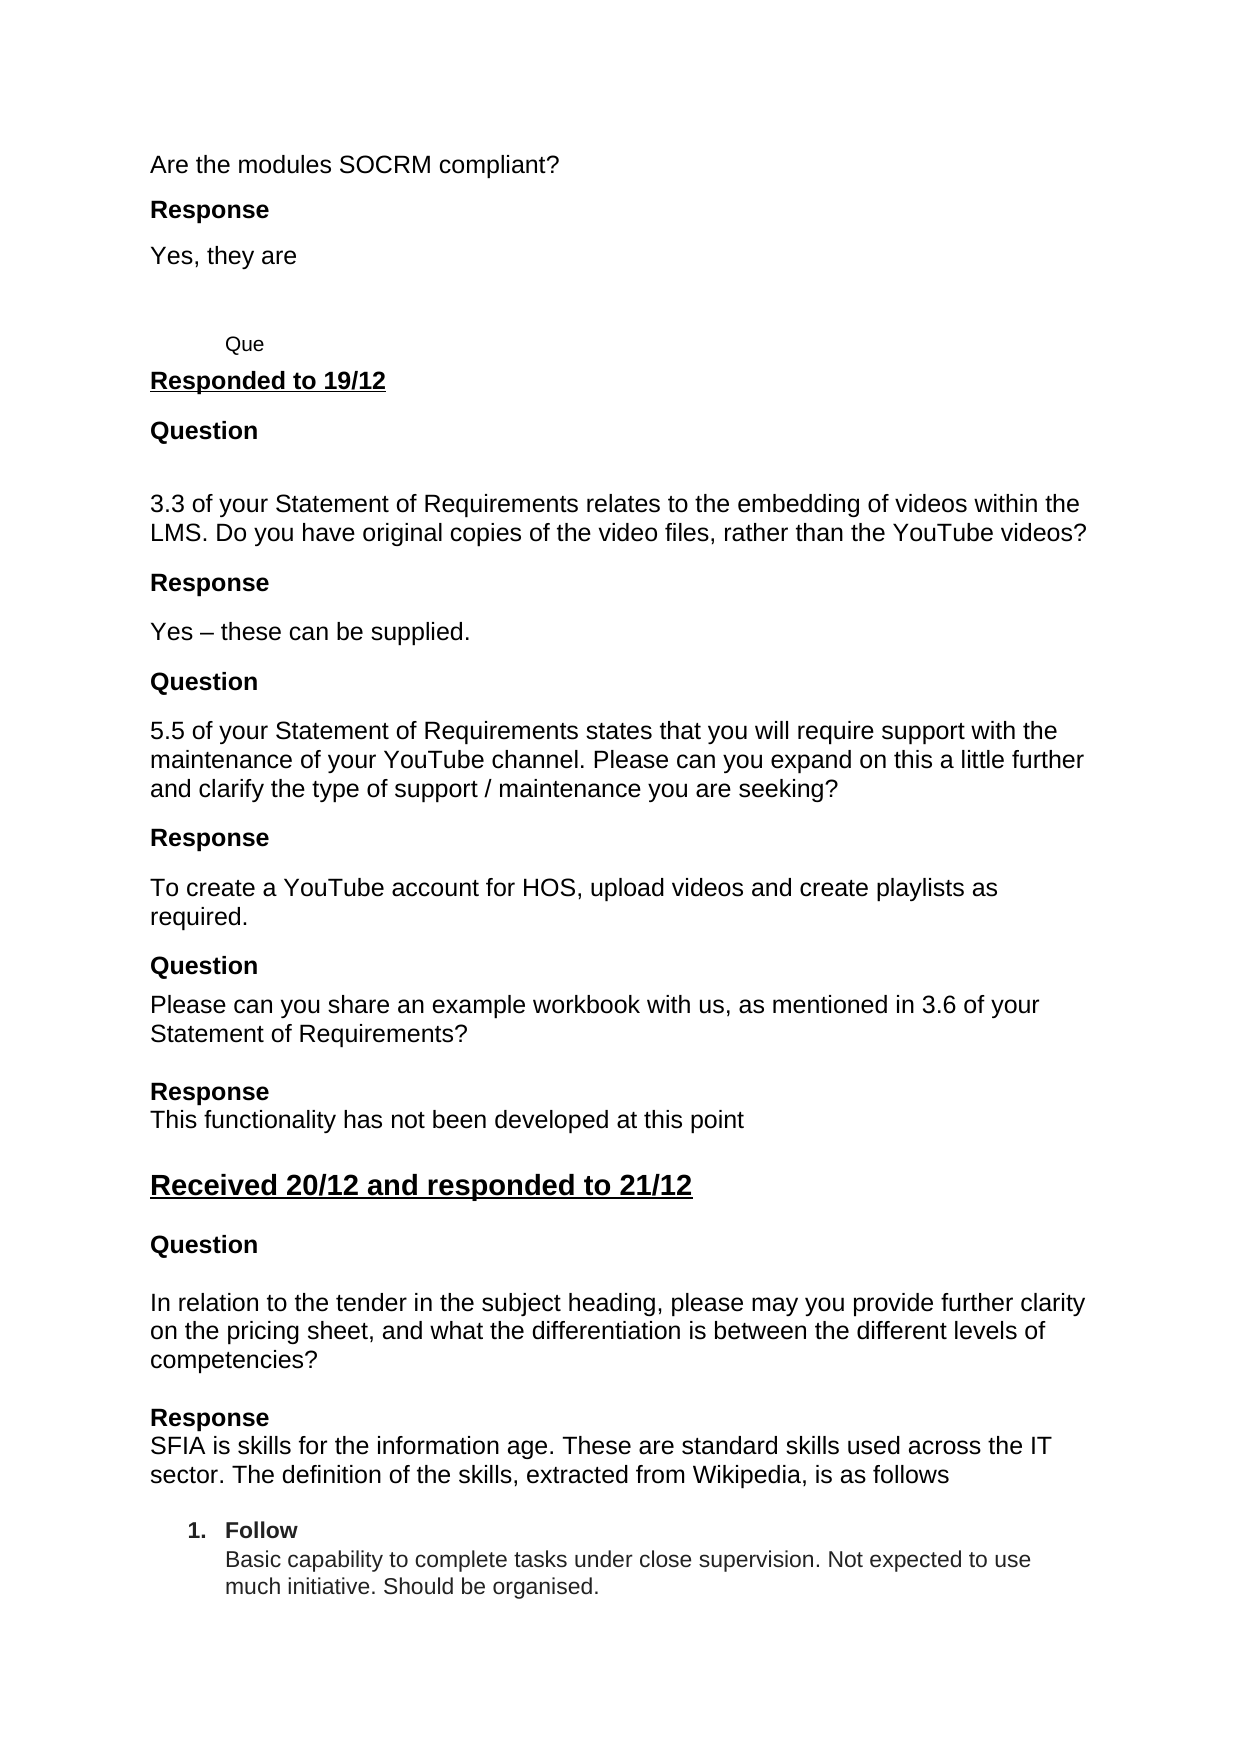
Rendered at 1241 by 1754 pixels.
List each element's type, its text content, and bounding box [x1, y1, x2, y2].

text Response [150, 823, 1090, 852]
text Question [150, 951, 1090, 980]
text 3.3 of your Statement of Requirements relates to the embedding of videos within the LMS. Do you have original copies of the video files, rather than the YouTube videos? [150, 489, 1090, 547]
text This functionality has not been developed at this point [150, 1105, 1090, 1134]
text Response [150, 1402, 1090, 1431]
list Follow [187, 1517, 1090, 1544]
text Please can you share an example workbook with us, as mentioned in 3.6 of your Statement of Requirements? [150, 990, 1090, 1048]
text Yes, they are [150, 241, 1090, 269]
text 5.5 of your Statement of Requirements states that you will require support with the maintenance of your YouTube channel. Please can you expand on this a little further and clarify the type of support / maintenance you are seeking? [150, 716, 1090, 802]
text Question [150, 1230, 1090, 1259]
text SFIA is skills for the information age. These are standard skills used across the IT sector. The definition of the skills, extracted from Wikipedia, is as follows [150, 1431, 1090, 1489]
text Received 20/12 and responded to 21/12 [150, 1168, 1090, 1201]
text Question [150, 416, 1090, 444]
text Que [225, 332, 1090, 356]
text Yes – these can be supplied. [150, 617, 1090, 646]
text Basic capability to complete tasks under close supervision. Not expected to use much initiative. Should be organised. [225, 1546, 1090, 1599]
text Response [150, 1077, 1090, 1105]
text Responded to 19/12 [150, 366, 1090, 395]
text Response [150, 567, 1090, 596]
text Question [150, 667, 1090, 695]
text In relation to the tender in the subject heading, please may you provide further clarity on the pricing sheet, and what the differentiation is between the different levels of competencies? [150, 1287, 1090, 1374]
text To create a YouTube account for HOS, upload videos and create playlists as required. [150, 873, 1090, 930]
text Response [150, 195, 1090, 224]
text Are the modules SOCRM compliant? [150, 150, 1090, 179]
